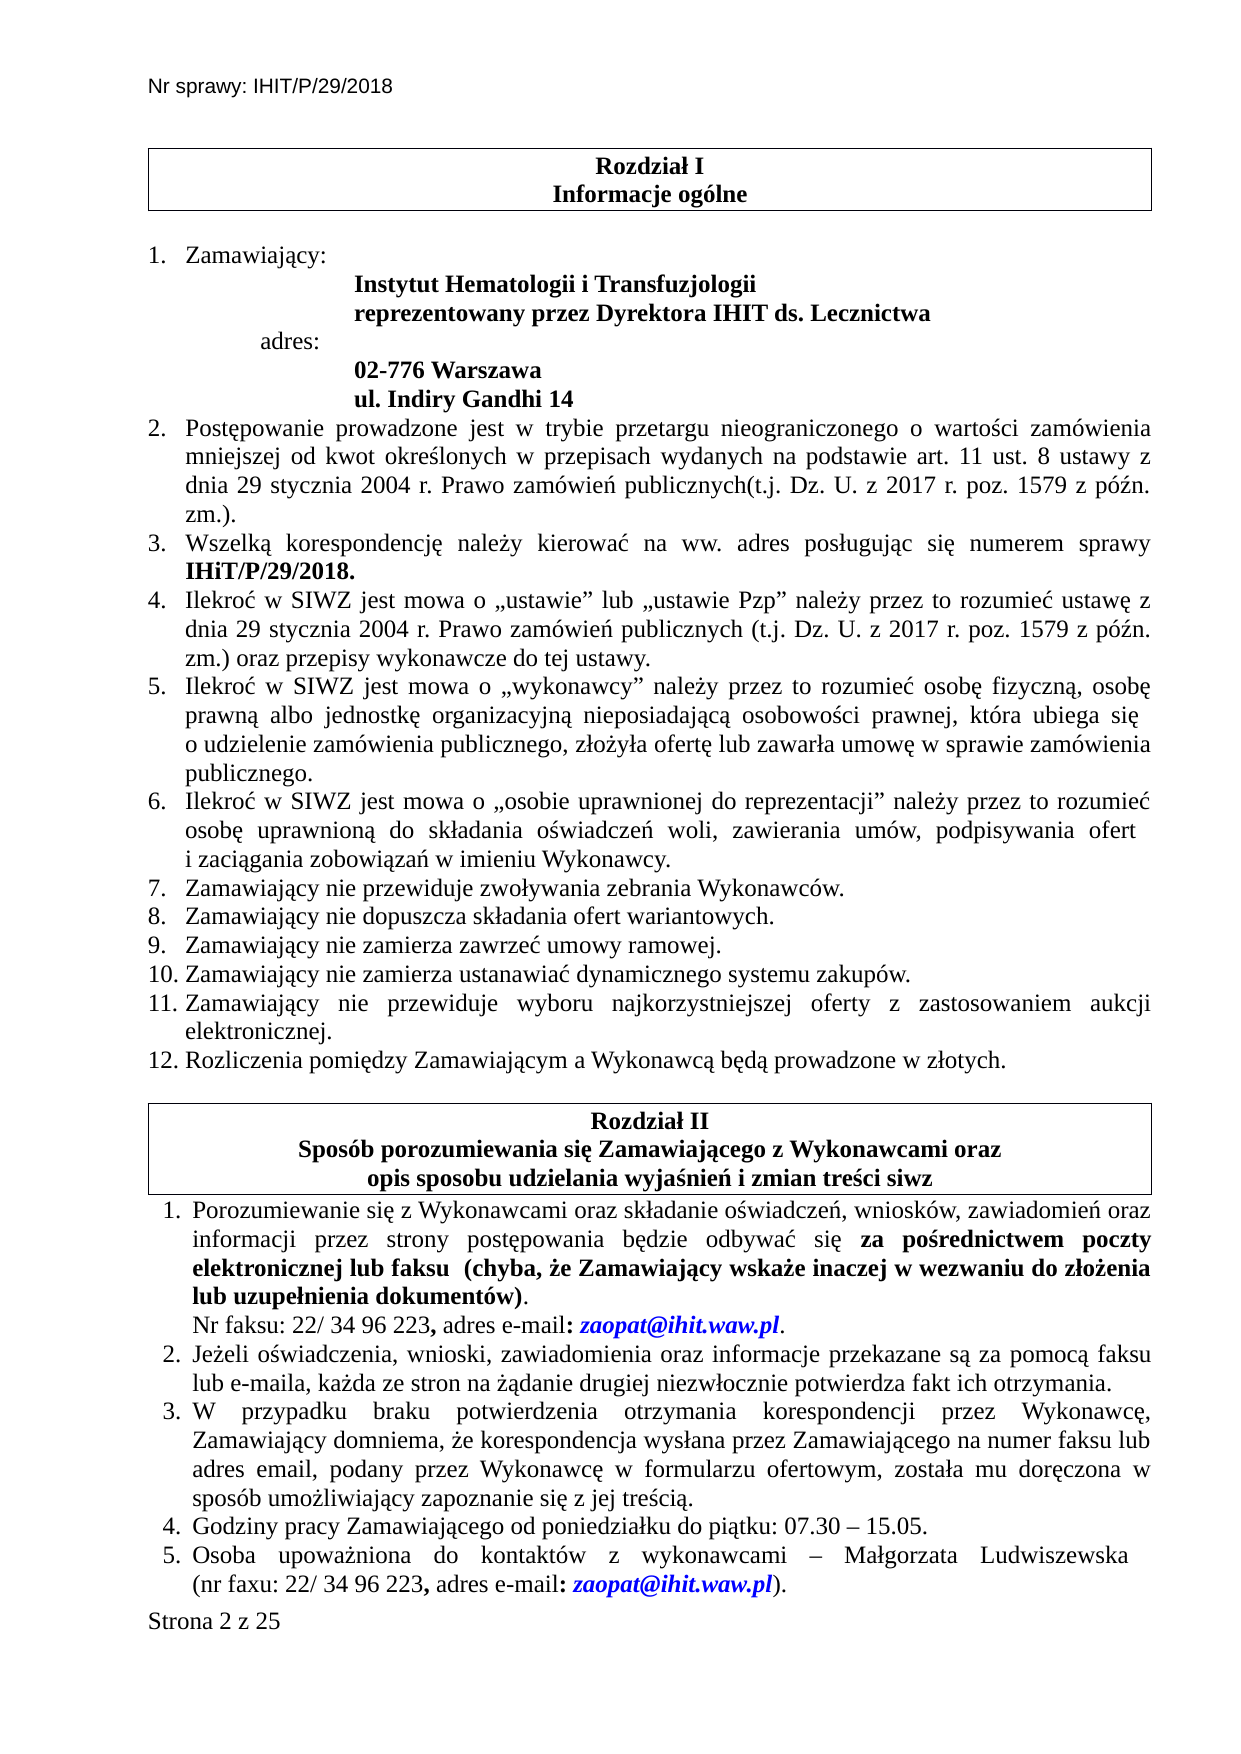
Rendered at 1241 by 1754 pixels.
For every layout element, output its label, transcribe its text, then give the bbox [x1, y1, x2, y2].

list Ilekroć w SIWZ jest mowa o „ustawie” lub „ustawie Pzp” należy przez to rozumieć ustawę z dnia 29 stycznia 2004 r. Prawo zamówień publicznych (t.j. Dz. U. z 2017 r. poz. 1579 z późn. zm.) oraz przepisy wykonawcze do tej ustawy. [148, 585, 1152, 671]
list Ilekroć w SIWZ jest mowa o „wykonawcy” należy przez to rozumieć osobę fizyczną, osobę prawną albo jednostkę organizacyjną nieposiadającą osobowości prawnej, która ubiega się o udzielenie zamówienia publicznego, złożyła ofertę lub zawarła umowę w sprawie zamówienia publicznego. [148, 671, 1152, 786]
list Zamawiający: [148, 240, 1152, 269]
list Jeżeli oświadczenia, wnioski, zawiadomienia oraz informacje przekazane są za pomocą faksu lub e-maila, każda ze stron na żądanie drugiej niezwłocznie potwierdza fakt ich otrzymania. [162, 1339, 1152, 1396]
subtitle Informacje ogólne [149, 176, 1151, 210]
subtitle Sposób porozumiewania się Zamawiającego z Wykonawcami oraz [149, 1131, 1151, 1160]
text adres: [260, 326, 1152, 355]
list Zamawiający nie zamierza zawrzeć umowy ramowej. [148, 930, 1152, 959]
text Rozdział II [149, 1104, 1151, 1131]
list Wszelką korespondencję należy kierować na ww. adres posługując się numerem sprawy IHiT/P/29/2018. [148, 528, 1152, 585]
list Zamawiający nie dopuszcza składania ofert wariantowych. [148, 901, 1152, 930]
list Zamawiający nie przewiduje wyboru najkorzystniejszej oferty z zastosowaniem aukcji elektronicznej. [148, 988, 1152, 1045]
list Godziny pracy Zamawiającego od poniedziałku do piątku: 07.30 – 15.05. [162, 1511, 1152, 1540]
list Zamawiający nie zamierza ustanawiać dynamicznego systemu zakupów. [148, 959, 1152, 988]
text 02-776 Warszawa [354, 355, 1152, 384]
list Postępowanie prowadzone jest w trybie przetargu nieograniczonego o wartości zamówienia mniejszej od kwot określonych w przepisach wydanych na podstawie art. 11 ust. 8 ustawy z dnia 29 stycznia 2004 r. Prawo zamówień publicznych(t.j. Dz. U. z 2017 r. poz. 1579 z późn. zm.). [148, 413, 1152, 528]
list Ilekroć w SIWZ jest mowa o „osobie uprawnionej do reprezentacji” należy przez to rozumieć osobę uprawnioną do składania oświadczeń woli, zawierania umów, podpisywania ofert i zaciągania zobowiązań w imieniu Wykonawcy. [148, 786, 1152, 873]
list Zamawiający nie przewiduje zwoływania zebrania Wykonawców. [148, 873, 1152, 901]
list W przypadku braku potwierdzenia otrzymania korespondencji przez Wykonawcę, Zamawiający domniema, że korespondencja wysłana przez Zamawiającego na numer faksu lub adres email, podany przez Wykonawcę w formularzu ofertowym, została mu doręczona w sposób umożliwiający zapoznanie się z jej treścią. [162, 1396, 1152, 1511]
list Rozliczenia pomiędzy Zamawiającym a Wykonawcą będą prowadzone w złotych. [148, 1045, 1152, 1074]
subtitle opis sposobu udzielania wyjaśnień i zmian treści siwz [149, 1160, 1151, 1194]
text reprezentowany przez Dyrektora IHIT ds. Lecznictwa [354, 298, 1152, 326]
list Porozumiewanie się z Wykonawcami oraz składanie oświadczeń, wniosków, zawiadomień oraz informacji przez strony postępowania będzie odbywać się za pośrednictwem poczty elektronicznej lub faksu (chyba, że Zamawiający wskaże inaczej w wezwaniu do złożenia lub uzupełnienia dokumentów). [162, 1195, 1152, 1310]
text Nr faksu: 22/ 34 96 223, adres e-mail: zaopat@ihit.waw.pl. [192, 1310, 1152, 1339]
text Instytut Hematologii i Transfuzjologii [354, 269, 1152, 298]
text ul. Indiry Gandhi 14 [354, 384, 1152, 413]
text Rozdział I [149, 149, 1151, 176]
list Osoba upoważniona do kontaktów z wykonawcami – Małgorzata Ludwiszewska (nr faxu: 22/ 34 96 223, adres e-mail: zaopat@ihit.waw.pl). [162, 1540, 1152, 1598]
